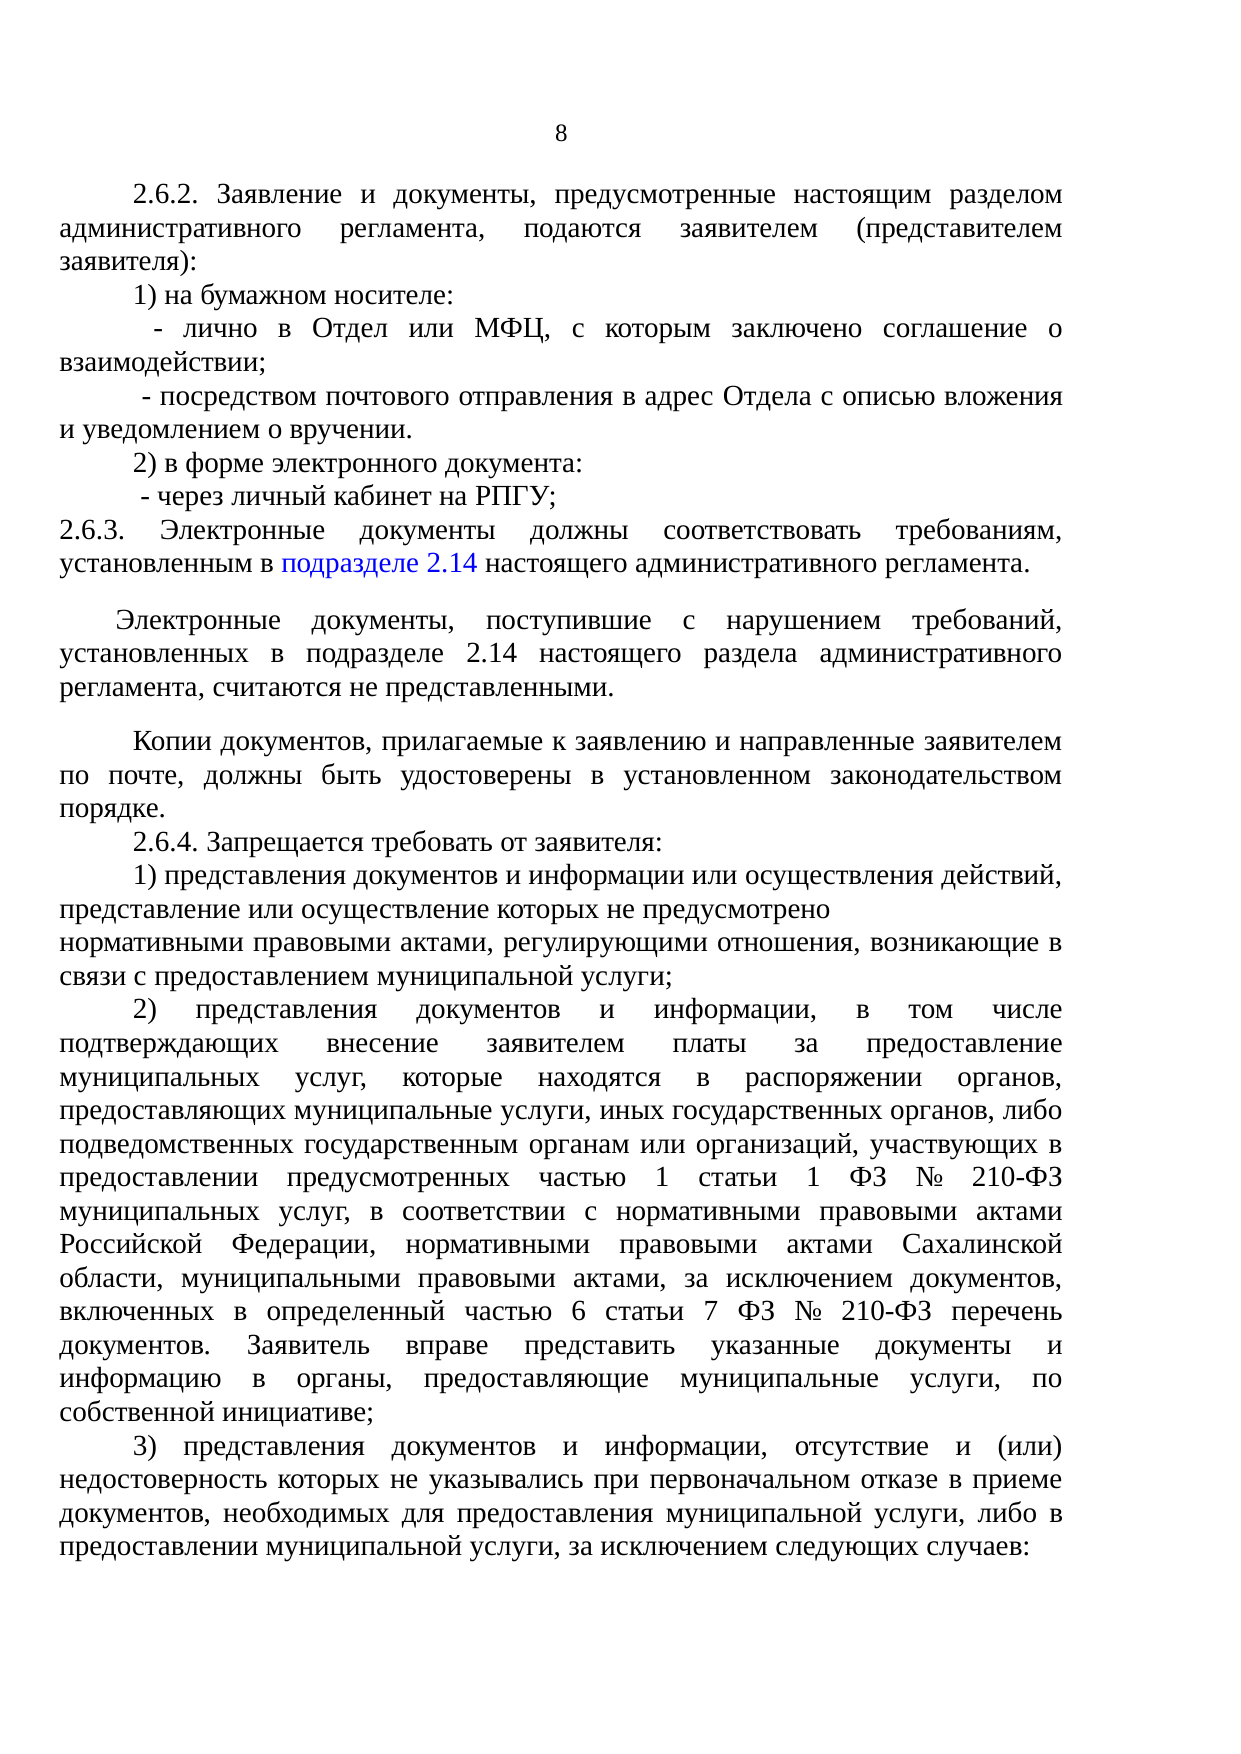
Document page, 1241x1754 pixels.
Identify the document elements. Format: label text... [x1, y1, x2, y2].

text 2) в форме электронного документа: [59, 445, 1063, 478]
text - лично в Отдел или МФЦ, с которым заключено соглашение о взаимодействии; [59, 311, 1063, 378]
text Электронные документы, поступившие с нарушением требований, установленных в подразделе 2.14 настоящего раздела административного регламента, считаются не представленными. [59, 602, 1063, 703]
text 2.6.2. Заявление и документы, предусмотренные настоящим разделом административного регламента, подаются заявителем (представителем заявителя): [59, 177, 1063, 277]
text 2.6.3. Электронные документы должны соответствовать требованиям, установленным в подразделе 2.14 настоящего административного регламента. [59, 512, 1063, 579]
text 3) представления документов и информации, отсутствие и (или) недостоверность которых не указывались при первоначальном отказе в приеме документов, необходимых для предоставления муниципальной услуги, либо в предоставлении муниципальной услуги, за исключением следующих случаев: [59, 1428, 1063, 1562]
text 1) представления документов и информации или осуществления действий, представление или осуществление которых не предусмотрено [59, 858, 1063, 925]
text 1) на бумажном носителе: [59, 277, 1063, 311]
text 2) представления документов и информации, в том числе подтверждающих внесение заявителем платы за предоставление муниципальных услуг, которые находятся в распоряжении органов, предоставляющих муниципальные услуги, иных государственных органов, либо подведомственных государственным органам или организаций, участвующих в предоставлении предусмотренных частью 1 статьи 1 ФЗ № 210-ФЗ муниципальных услуг, в соответствии с нормативными правовыми актами Российской Федерации, нормативными правовыми актами Сахалинской области, муниципальными правовыми актами, за исключением документов, включенных в определенный частью 6 статьи 7 ФЗ № 210-ФЗ перечень документов. Заявитель вправе представить указанные документы и информацию в органы, предоставляющие муниципальные услуги, по собственной инициативе; [59, 992, 1063, 1428]
text - посредством почтового отправления в адрес Отдела с описью вложения и уведомлением о вручении. [59, 378, 1063, 445]
text - через личный кабинет на РПГУ; [59, 478, 1063, 512]
text Копии документов, прилагаемые к заявлению и направленные заявителем по почте, должны быть удостоверены в установленном законодательством порядке. [59, 723, 1063, 824]
text нормативными правовыми актами, регулирующими отношения, возникающие в связи с предоставлением муниципальной услуги; [59, 925, 1063, 992]
text 2.6.4. Запрещается требовать от заявителя: [59, 824, 1063, 858]
